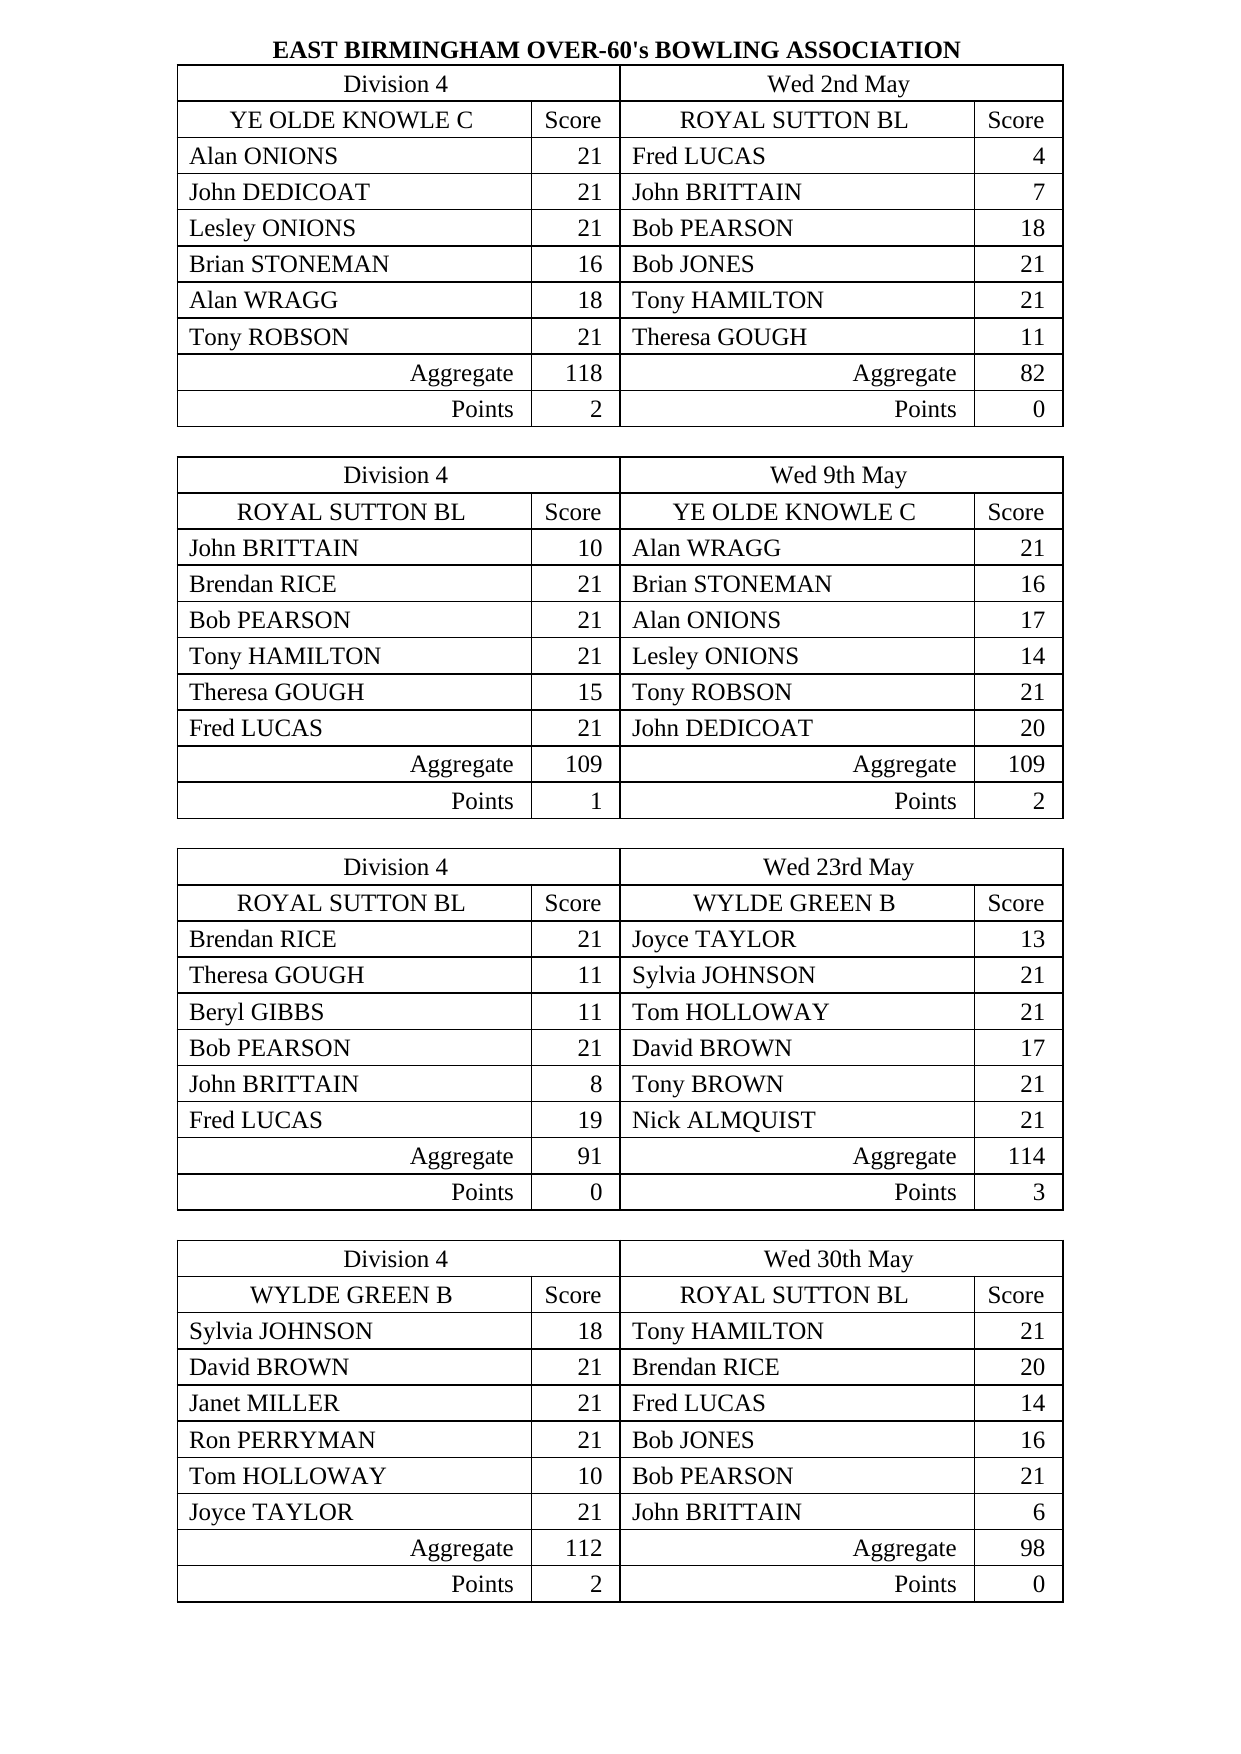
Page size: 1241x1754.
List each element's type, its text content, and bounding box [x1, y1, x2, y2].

table_header Division 4 [178, 458, 619, 492]
table_cell John BRITTAIN [178, 1066, 531, 1101]
table_cell 14 [975, 1386, 1062, 1420]
table_cell Alan ONIONS [178, 138, 531, 173]
table_header Division 4 [178, 1241, 619, 1276]
table_cell Beryl GIBBS [178, 994, 531, 1028]
table_cell Sylvia JOHNSON [621, 958, 974, 992]
table_cell 21 [532, 922, 619, 956]
table_cell 118 [532, 355, 619, 389]
table_cell YE OLDE KNOWLE C [621, 494, 974, 528]
table_cell John BRITTAIN [621, 1494, 974, 1529]
table_cell 21 [975, 994, 1062, 1028]
table_cell Bob JONES [621, 1422, 974, 1456]
table_cell Alan ONIONS [621, 602, 974, 637]
table_cell Tom HOLLOWAY [178, 1458, 531, 1492]
table_cell Aggregate [621, 747, 974, 781]
table_cell Points [621, 783, 974, 817]
table_cell 17 [975, 602, 1062, 637]
table_cell Joyce TAYLOR [621, 922, 974, 956]
table_cell 21 [532, 319, 619, 353]
table_cell WYLDE GREEN B [621, 886, 974, 920]
table_cell Points [178, 1175, 531, 1209]
table_header Wed 30th May [621, 1241, 1062, 1276]
table_cell John DEDICOAT [178, 174, 531, 209]
table_cell Points [621, 1566, 974, 1601]
table_cell Theresa GOUGH [178, 675, 531, 709]
table_cell 2 [975, 783, 1062, 817]
table_header Wed 23rd May [621, 849, 1062, 884]
table_cell John DEDICOAT [621, 711, 974, 745]
table_cell 21 [975, 1313, 1062, 1348]
table_cell Points [178, 391, 531, 426]
table_cell Tony HAMILTON [621, 1313, 974, 1348]
table_cell 21 [975, 675, 1062, 709]
table_cell 15 [532, 675, 619, 709]
table_cell Fred LUCAS [178, 711, 531, 745]
table_header Wed 2nd May [621, 66, 1062, 100]
table_cell Score [532, 494, 619, 528]
table_cell Sylvia JOHNSON [178, 1313, 531, 1348]
table_cell 21 [975, 1102, 1062, 1137]
table_header Division 4 [178, 849, 619, 884]
table_cell 16 [532, 247, 619, 281]
table_cell Fred LUCAS [621, 1386, 974, 1420]
table_cell Alan WRAGG [621, 530, 974, 564]
table_cell Lesley ONIONS [621, 638, 974, 673]
table_cell 11 [532, 994, 619, 1028]
table_cell 18 [532, 1313, 619, 1348]
table_cell 6 [975, 1494, 1062, 1529]
table_cell 21 [532, 1494, 619, 1529]
table_cell Aggregate [621, 355, 974, 389]
table_cell 18 [532, 283, 619, 317]
table_cell Aggregate [178, 1530, 531, 1565]
table_cell Tony BROWN [621, 1066, 974, 1101]
table_cell 0 [532, 1175, 619, 1209]
table_cell 21 [532, 138, 619, 173]
table_cell Brendan RICE [621, 1350, 974, 1384]
table_cell Tony HAMILTON [621, 283, 974, 317]
table_cell 91 [532, 1138, 619, 1173]
table_cell 21 [532, 174, 619, 209]
table_cell 21 [532, 1350, 619, 1384]
table_cell Score [532, 102, 619, 136]
table_cell Score [532, 1277, 619, 1312]
table_cell 21 [975, 1066, 1062, 1101]
table_cell 13 [975, 922, 1062, 956]
table_cell David BROWN [178, 1350, 531, 1384]
table_cell 20 [975, 711, 1062, 745]
table_cell Tony ROBSON [178, 319, 531, 353]
table_cell John BRITTAIN [178, 530, 531, 564]
table_cell 11 [532, 958, 619, 992]
table_cell ROYAL SUTTON BL [621, 1277, 974, 1312]
table_cell Alan WRAGG [178, 283, 531, 317]
table_cell 21 [532, 711, 619, 745]
table_cell Lesley ONIONS [178, 210, 531, 245]
table_cell 21 [532, 1422, 619, 1456]
table_cell 11 [975, 319, 1062, 353]
table_cell Score [975, 886, 1062, 920]
table_cell Score [975, 1277, 1062, 1312]
table_cell 21 [532, 602, 619, 637]
table_cell 21 [975, 247, 1062, 281]
table_cell Janet MILLER [178, 1386, 531, 1420]
table_cell YE OLDE KNOWLE C [178, 102, 531, 136]
table_cell WYLDE GREEN B [178, 1277, 531, 1312]
table_cell Bob PEARSON [178, 602, 531, 637]
table_cell 16 [975, 566, 1062, 601]
table_cell 114 [975, 1138, 1062, 1173]
table_cell Points [621, 1175, 974, 1209]
table_cell Score [975, 494, 1062, 528]
table_cell ROYAL SUTTON BL [621, 102, 974, 136]
table_cell 7 [975, 174, 1062, 209]
table_cell 21 [532, 1030, 619, 1064]
table_cell Brian STONEMAN [178, 247, 531, 281]
table_cell 14 [975, 638, 1062, 673]
table_cell John BRITTAIN [621, 174, 974, 209]
table_cell 21 [532, 638, 619, 673]
table_cell Score [975, 102, 1062, 136]
table_cell 1 [532, 783, 619, 817]
table_header Division 4 [178, 66, 619, 100]
table_cell 0 [975, 1566, 1062, 1601]
table_cell Tom HOLLOWAY [621, 994, 974, 1028]
table_cell 21 [975, 1458, 1062, 1492]
table_cell 17 [975, 1030, 1062, 1064]
table_cell 0 [975, 391, 1062, 426]
table_cell ROYAL SUTTON BL [178, 886, 531, 920]
table_cell 21 [532, 566, 619, 601]
table_cell Fred LUCAS [178, 1102, 531, 1137]
table_cell Aggregate [178, 747, 531, 781]
table_cell 2 [532, 1566, 619, 1601]
table_cell Theresa GOUGH [621, 319, 974, 353]
table_cell Theresa GOUGH [178, 958, 531, 992]
table_cell Brendan RICE [178, 566, 531, 601]
table_cell Aggregate [621, 1138, 974, 1173]
table_cell Brian STONEMAN [621, 566, 974, 601]
table_cell 21 [975, 958, 1062, 992]
table_cell 4 [975, 138, 1062, 173]
table_cell ROYAL SUTTON BL [178, 494, 531, 528]
table_cell Bob PEARSON [621, 210, 974, 245]
table_cell Bob JONES [621, 247, 974, 281]
table_cell 19 [532, 1102, 619, 1137]
table_cell 20 [975, 1350, 1062, 1384]
table_cell 109 [532, 747, 619, 781]
table_cell 16 [975, 1422, 1062, 1456]
table_cell 3 [975, 1175, 1062, 1209]
table_cell Points [178, 1566, 531, 1601]
table_cell 109 [975, 747, 1062, 781]
table_cell 21 [532, 1386, 619, 1420]
table_cell Aggregate [621, 1530, 974, 1565]
table_cell 21 [975, 283, 1062, 317]
table_cell 98 [975, 1530, 1062, 1565]
table_cell Points [178, 783, 531, 817]
table_cell Aggregate [178, 355, 531, 389]
table_header Wed 9th May [621, 458, 1062, 492]
table_cell Nick ALMQUIST [621, 1102, 974, 1137]
table_cell Tony ROBSON [621, 675, 974, 709]
table_cell 2 [532, 391, 619, 426]
table_cell 10 [532, 530, 619, 564]
table_cell 21 [975, 530, 1062, 564]
table_cell Ron PERRYMAN [178, 1422, 531, 1456]
table_cell Fred LUCAS [621, 138, 974, 173]
table_cell 8 [532, 1066, 619, 1101]
table_cell 21 [532, 210, 619, 245]
table_cell 82 [975, 355, 1062, 389]
table_cell Bob PEARSON [178, 1030, 531, 1064]
table_cell Score [532, 886, 619, 920]
table_cell 18 [975, 210, 1062, 245]
table_cell David BROWN [621, 1030, 974, 1064]
table_cell Tony HAMILTON [178, 638, 531, 673]
table_cell Aggregate [178, 1138, 531, 1173]
table_cell Joyce TAYLOR [178, 1494, 531, 1529]
table_cell 112 [532, 1530, 619, 1565]
table_cell Bob PEARSON [621, 1458, 974, 1492]
table_cell 10 [532, 1458, 619, 1492]
table_cell Points [621, 391, 974, 426]
table_cell Brendan RICE [178, 922, 531, 956]
